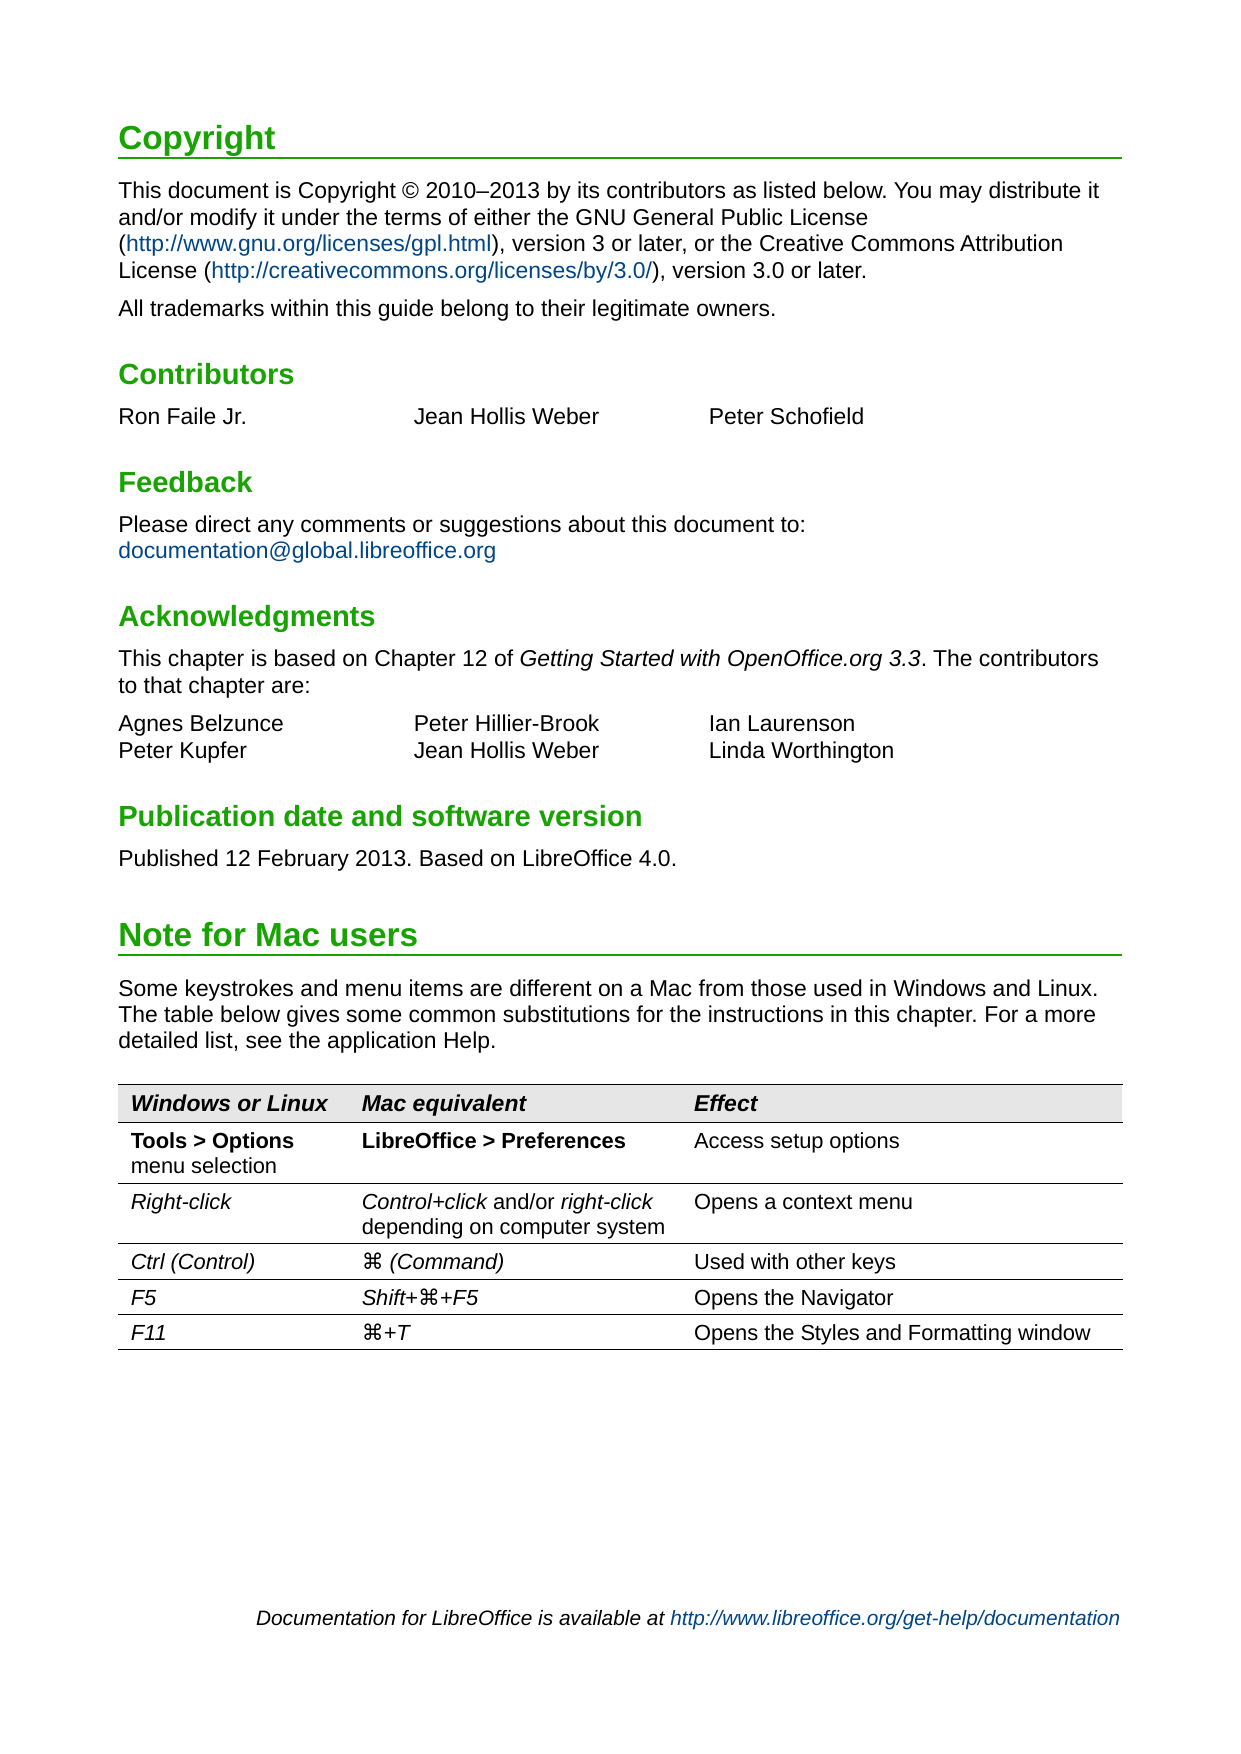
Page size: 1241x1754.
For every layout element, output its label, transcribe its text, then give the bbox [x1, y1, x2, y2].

text This chapter is based on Chapter 12 of Getting Started with OpenOffice.org 3.3. The contributors to that chapter are: [118, 645, 1122, 698]
table_cell Control+click and/or right-click depending on computer system [349, 1184, 681, 1243]
subtitle Publication date and software version [118, 799, 1122, 832]
table_header Windows or Linux [118, 1085, 349, 1122]
table_header Mac equivalent [349, 1085, 681, 1122]
subtitle Acknowledgments [118, 599, 1122, 633]
subtitle Copyright [118, 118, 1122, 157]
text Some keystrokes and menu items are different on a Mac from those used in Windows and Linux. The table below gives some common substitutions for the instructions in this chapter. For a more detailed list, see the application Help. [118, 975, 1122, 1054]
text Please direct any comments or suggestions about this document to: documentation@global.libreoffice.org [118, 511, 1122, 564]
table_cell ⌘ (Command) [349, 1244, 681, 1278]
table_cell LibreOffice > Preferences [349, 1123, 681, 1183]
text Published 12 February 2013. Based on LibreOffice 4.0. [118, 844, 1122, 871]
table_cell F5 [118, 1280, 349, 1314]
text All trademarks within this guide belong to their legitimate owners. [118, 295, 1122, 322]
subtitle Contributors [118, 357, 1122, 391]
table_cell Tools > Options menu selection [118, 1123, 349, 1183]
table_cell Right-click [118, 1184, 349, 1243]
table_cell Opens a context menu [681, 1184, 1122, 1243]
table_cell Access setup options [681, 1123, 1122, 1183]
text Agnes Belzunce Peter Hillier-Brook Ian Laurenson Peter Kupfer Jean Hollis Weber Linda Worthington [118, 710, 1122, 763]
table_cell Opens the Navigator [681, 1280, 1122, 1314]
text Ron Faile Jr. Jean Hollis Weber Peter Schofield [118, 403, 1122, 429]
table_cell Shift+⌘+F5 [349, 1280, 681, 1314]
table_cell ⌘+T [349, 1315, 681, 1349]
table_cell F11 [118, 1315, 349, 1349]
subtitle Feedback [118, 465, 1122, 499]
subtitle Note for Mac users [118, 915, 1122, 954]
table_header Effect [681, 1085, 1122, 1122]
text This document is Copyright © 2010–2013 by its contributors as listed below. You may distribute it and/or modify it under the terms of either the GNU General Public License (http://www.gnu.org/licenses/gpl.html), version 3 or later, or the Creative Commons Attribution License (http://creativecommons.org/licenses/by/3.0/), version 3.0 or later. [118, 177, 1122, 283]
table_cell Used with other keys [681, 1244, 1122, 1278]
table_cell Opens the Styles and Formatting window [681, 1315, 1122, 1349]
table_cell Ctrl (Control) [118, 1244, 349, 1278]
